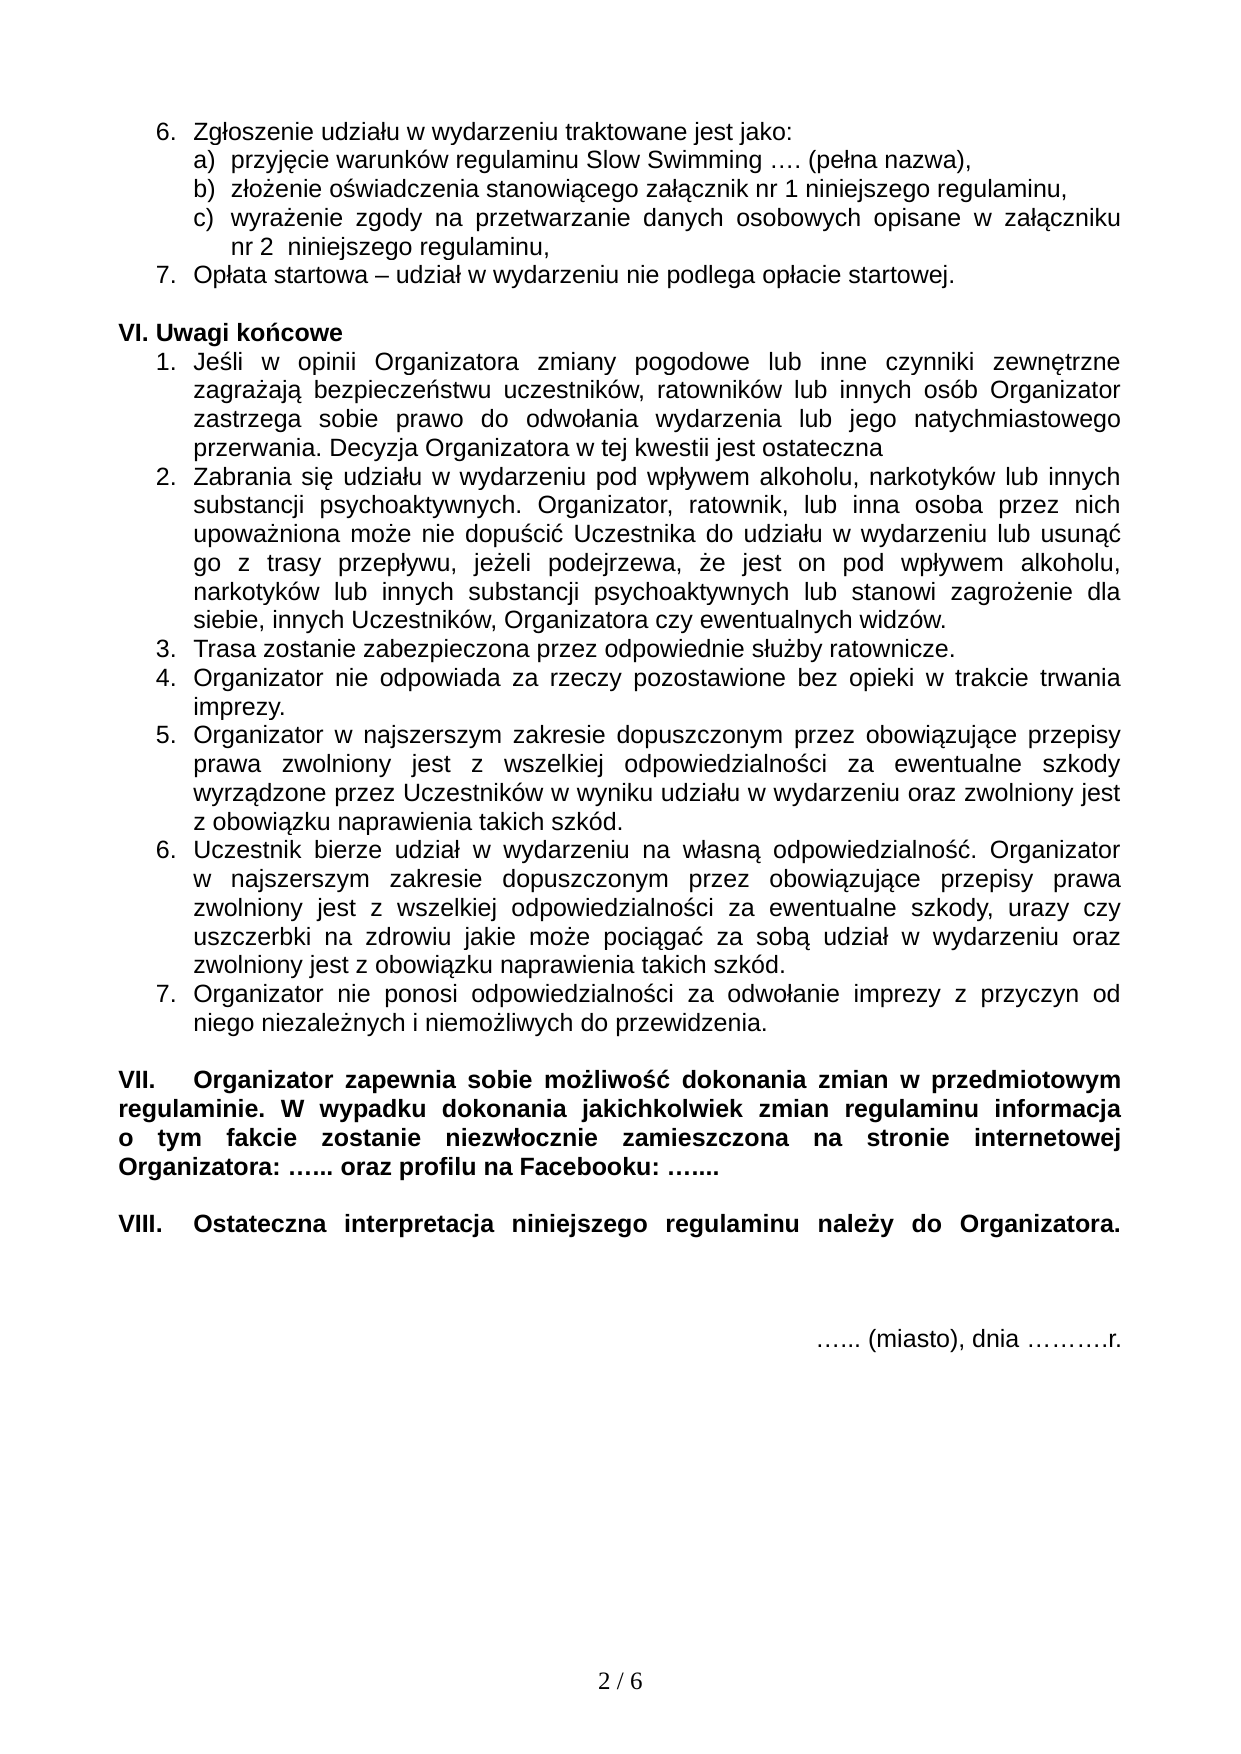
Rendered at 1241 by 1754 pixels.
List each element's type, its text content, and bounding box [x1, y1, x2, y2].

list Organizator nie odpowiada za rzeczy pozostawione bez opieki w trakcie trwania imprezy. [156, 663, 1122, 720]
list Trasa zostanie zabezpieczona przez odpowiednie służby ratownicze. [156, 634, 1122, 663]
text …... (miasto), dnia ……….r. [193, 1324, 1122, 1353]
text VIII. Ostateczna interpretacja niniejszego regulaminu należy do Organizatora. [118, 1209, 1122, 1267]
list przyjęcie warunków regulaminu Slow Swimming …. (pełna nazwa), [193, 145, 1122, 174]
list Zgłoszenie udziału w wydarzeniu traktowane jest jako: [156, 117, 1122, 145]
list Organizator nie ponosi odpowiedzialności za odwołanie imprezy z przyczyn od niego niezależnych i niemożliwych do przewidzenia. [156, 979, 1122, 1037]
text VI. Uwagi końcowe [118, 318, 1122, 347]
list Opłata startowa – udział w wydarzeniu nie podlega opłacie startowej. [156, 260, 1122, 289]
text VII. Organizator zapewnia sobie możliwość dokonania zmian w przedmiotowym regulaminie. W wypadku dokonania jakichkolwiek zmian regulaminu informacja o tym fakcie zostanie niezwłocznie zamieszczona na stronie internetowej Organizatora: …... oraz profilu na Facebooku: ….... [118, 1065, 1122, 1180]
list Uczestnik bierze udział w wydarzeniu na własną odpowiedzialność. Organizator w najszerszym zakresie dopuszczonym przez obowiązujące przepisy prawa zwolniony jest z wszelkiej odpowiedzialności za ewentualne szkody, urazy czy uszczerbki na zdrowiu jakie może pociągać za sobą udział w wydarzeniu oraz zwolniony jest z obowiązku naprawienia takich szkód. [156, 835, 1122, 979]
list Jeśli w opinii Organizatora zmiany pogodowe lub inne czynniki zewnętrzne zagrażają bezpieczeństwu uczestników, ratowników lub innych osób Organizator zastrzega sobie prawo do odwołania wydarzenia lub jego natychmiastowego przerwania. Decyzja Organizatora w tej kwestii jest ostateczna [156, 347, 1122, 462]
list złożenie oświadczenia stanowiącego załącznik nr 1 niniejszego regulaminu, [193, 174, 1122, 203]
list wyrażenie zgody na przetwarzanie danych osobowych opisane w załączniku nr 2 niniejszego regulaminu, [193, 203, 1122, 260]
list Organizator w najszerszym zakresie dopuszczonym przez obowiązujące przepisy prawa zwolniony jest z wszelkiej odpowiedzialności za ewentualne szkody wyrządzone przez Uczestników w wyniku udziału w wydarzeniu oraz zwolniony jest z obowiązku naprawienia takich szkód. [156, 720, 1122, 835]
list Zabrania się udziału w wydarzeniu pod wpływem alkoholu, narkotyków lub innych substancji psychoaktywnych. Organizator, ratownik, lub inna osoba przez nich upoważniona może nie dopuścić Uczestnika do udziału w wydarzeniu lub usunąć go z trasy przepływu, jeżeli podejrzewa, że jest on pod wpływem alkoholu, narkotyków lub innych substancji psychoaktywnych lub stanowi zagrożenie dla siebie, innych Uczestników, Organizatora czy ewentualnych widzów. [156, 462, 1122, 634]
